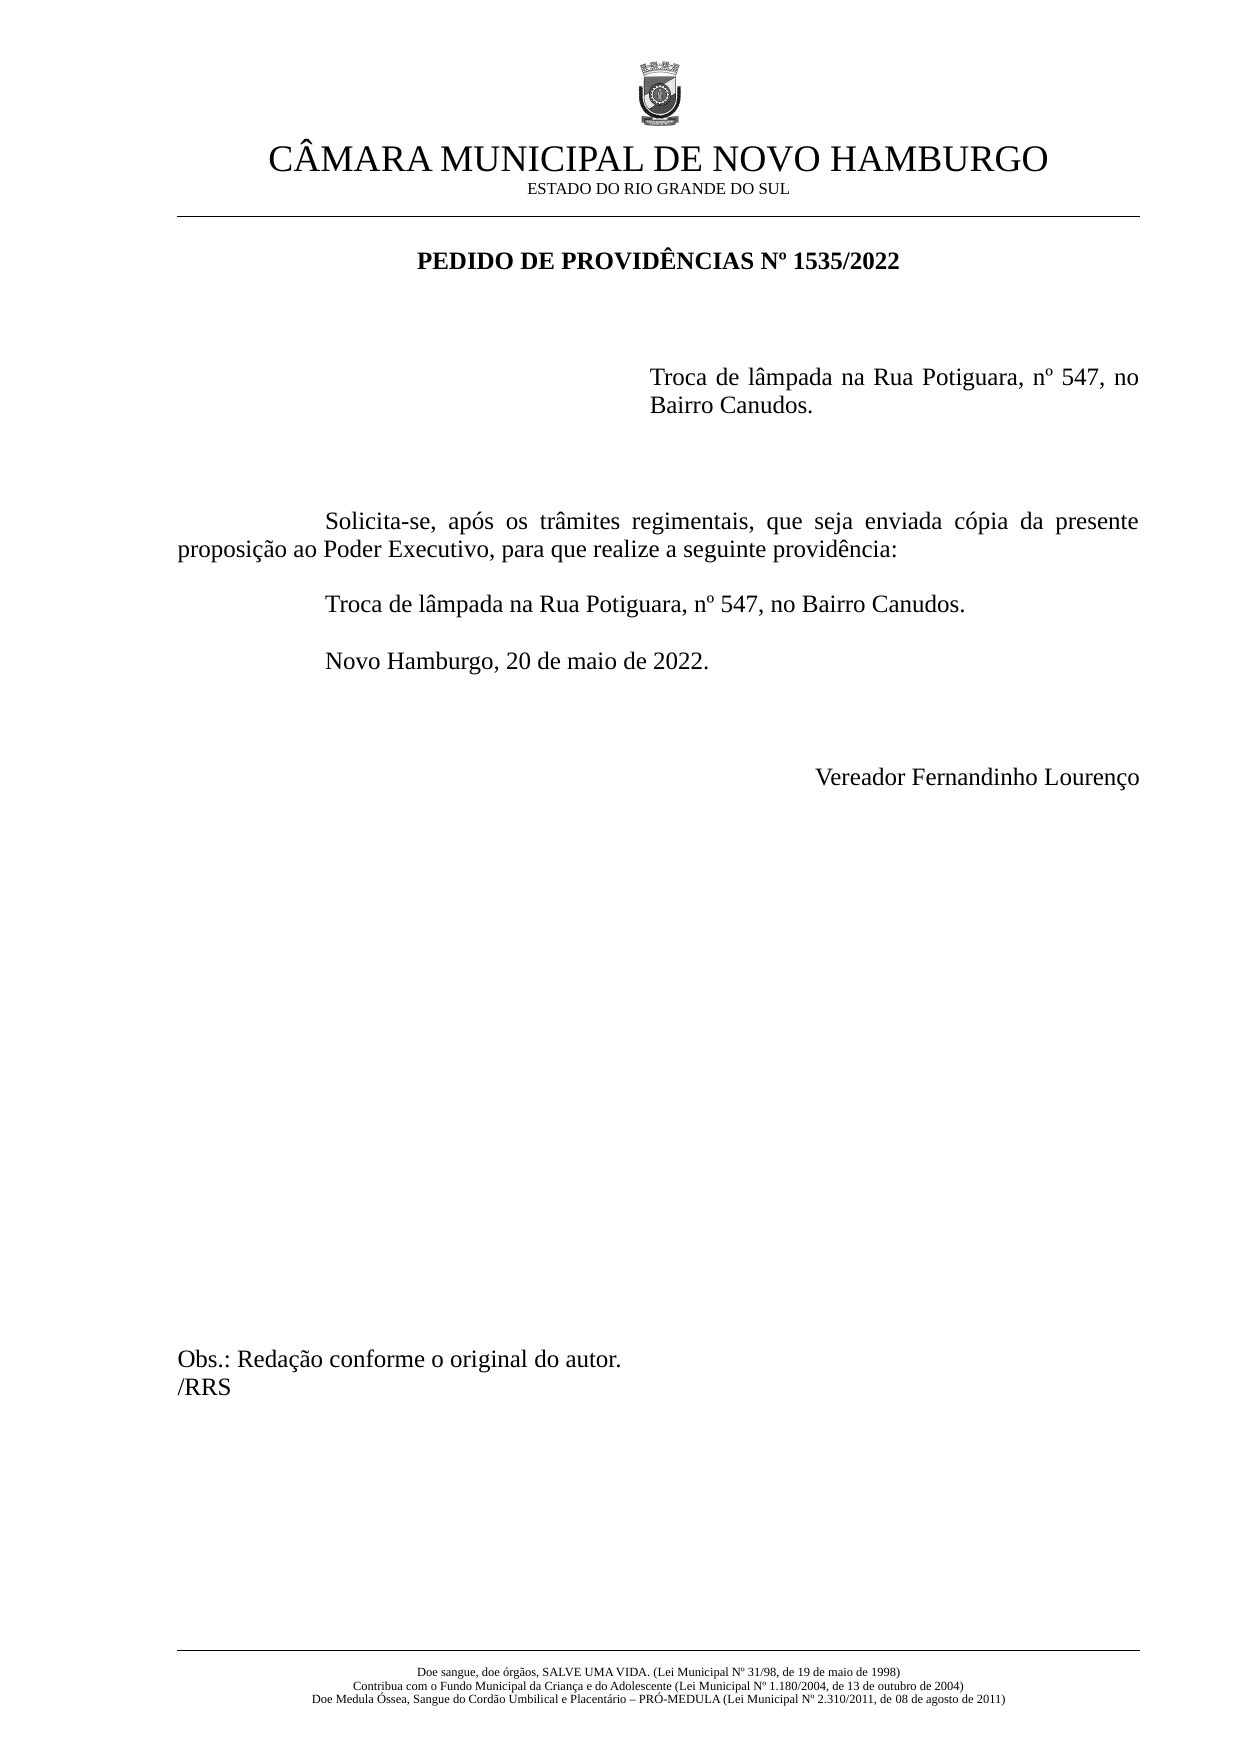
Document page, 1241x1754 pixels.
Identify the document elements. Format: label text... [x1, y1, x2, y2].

text PEDIDO DE PROVIDÊNCIAS Nº 1535/2022 [177, 247, 1140, 274]
text Obs.: Redação conforme o original do autor. [177, 1345, 1140, 1373]
text Novo Hamburgo, 20 de maio de 2022. [177, 647, 1140, 675]
text Vereador Fernandinho Lourenço [649, 763, 1140, 791]
list Troca de lâmpada na Rua Potiguara, nº 547, no Bairro Canudos. [177, 590, 1140, 618]
text /RRS [177, 1373, 1140, 1401]
text Solicita-se, após os trâmites regimentais, que seja enviada cópia da presente proposição ao Poder Executivo, para que realize a seguinte providência: [177, 507, 1140, 562]
list Troca de lâmpada na Rua Potiguara, nº 547, no Bairro Canudos. [649, 363, 1140, 418]
